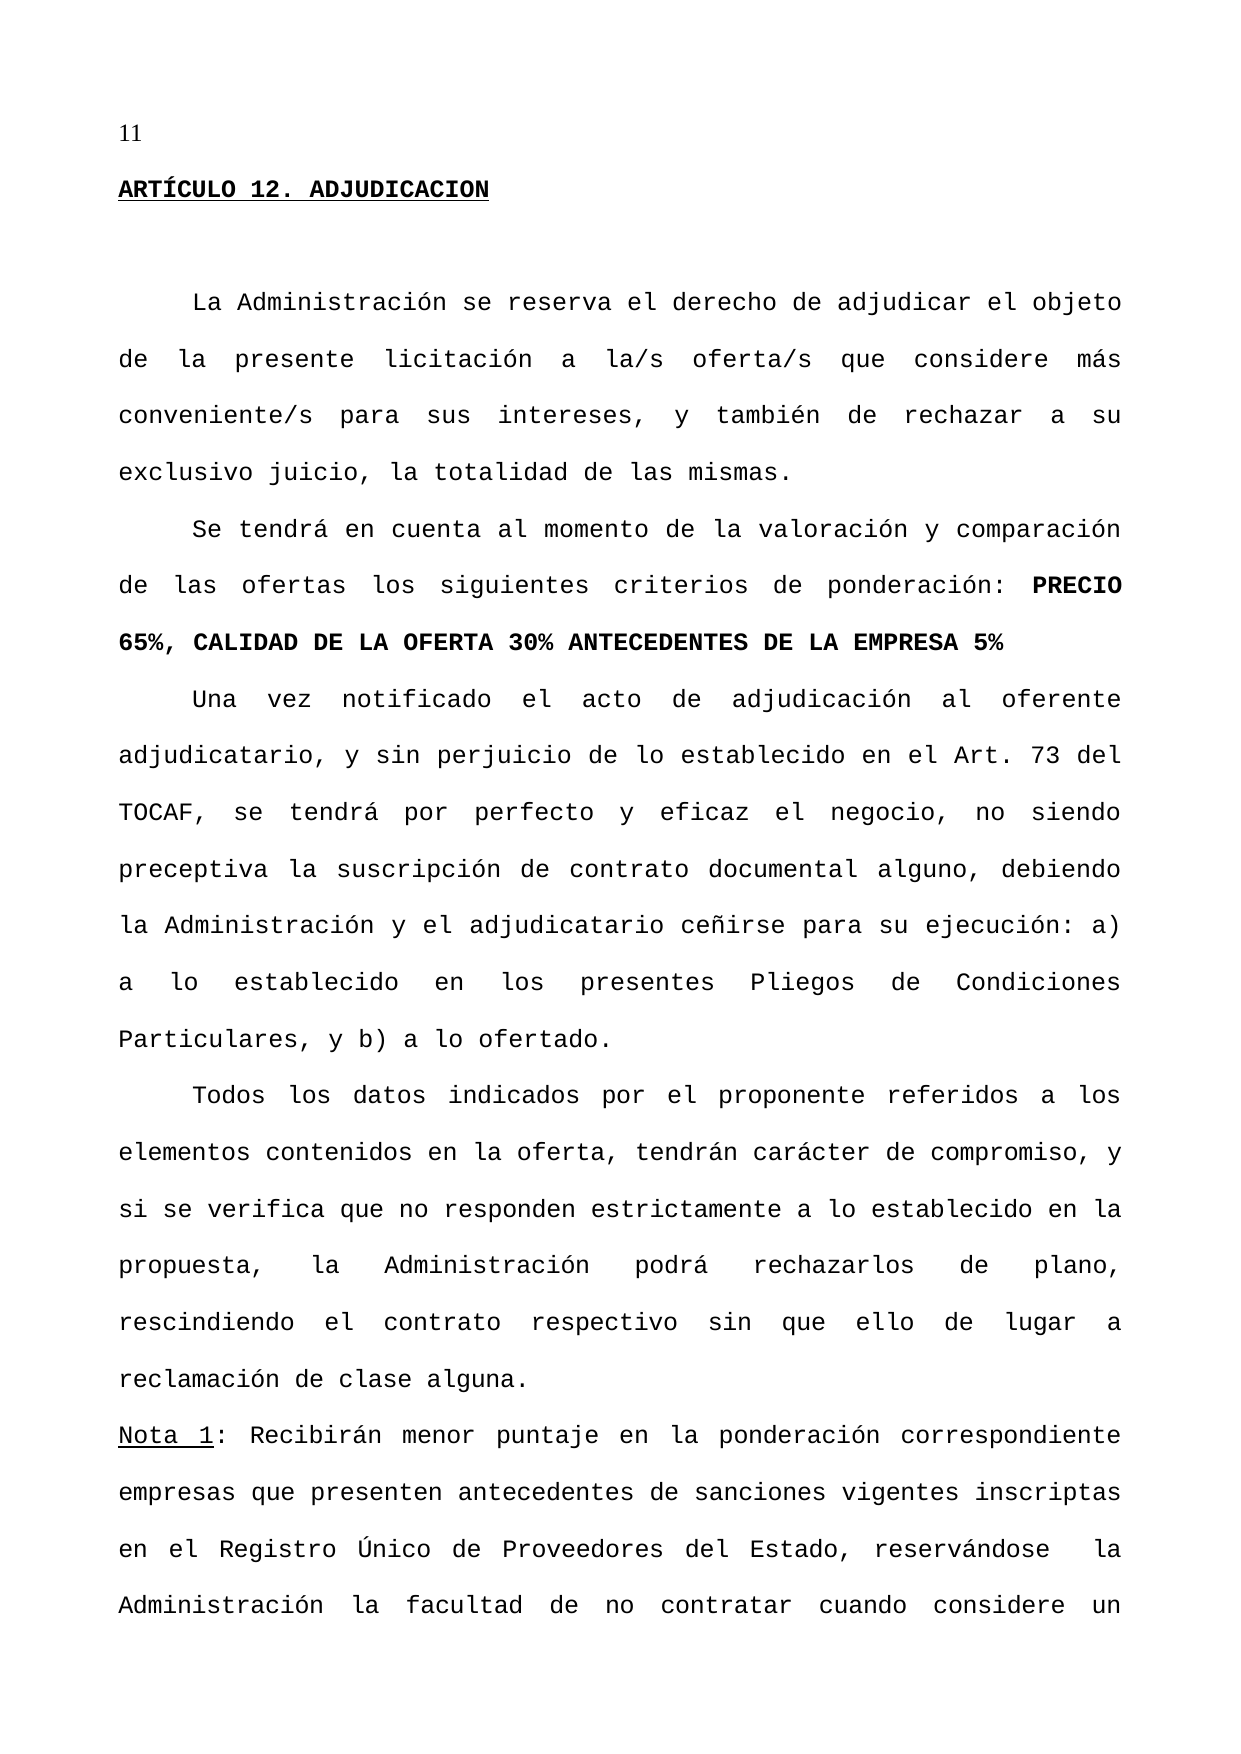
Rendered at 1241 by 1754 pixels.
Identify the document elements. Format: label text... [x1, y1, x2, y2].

text Una vez notificado el acto de adjudicación al oferente adjudicatario, y sin perjuicio de lo establecido en el Art. 73 del TOCAF, se tendrá por perfecto y eficaz el negocio, no siendo preceptiva la suscripción de contrato documental alguno, debiendo la Administración y el adjudicatario ceñirse para su ejecución: a) a lo establecido en los presentes Pliegos de Condiciones Particulares, y b) a lo ofertado. [118, 686, 1122, 1055]
text Nota 1: Recibirán menor puntaje en la ponderación correspondiente empresas que presenten antecedentes de sanciones vigentes inscriptas en el Registro Único de Proveedores del Estado, reservándose la Administración la facultad de no contratar cuando considere un [118, 1423, 1122, 1621]
text Todos los datos indicados por el proponente referidos a los elementos contenidos en la oferta, tendrán carácter de compromiso, y si se verifica que no responden estrictamente a lo establecido en la propuesta, la Administración podrá rechazarlos de plano, rescindiendo el contrato respectivo sin que ello de lugar a reclamación de clase alguna. [118, 1083, 1122, 1395]
text Se tendrá en cuenta al momento de la valoración y comparación de las ofertas los siguientes criterios de ponderación: PRECIO 65%, CALIDAD DE LA OFERTA 30% ANTECEDENTES DE LA EMPRESA 5% [118, 516, 1122, 658]
text La Administración se reserva el derecho de adjudicar el objeto de la presente licitación a la/s oferta/s que considere más conveniente/s para sus intereses, y también de rechazar a su exclusivo juicio, la totalidad de las mismas. [118, 290, 1122, 488]
text ARTÍCULO 12. ADJUDICACION [118, 176, 1122, 205]
